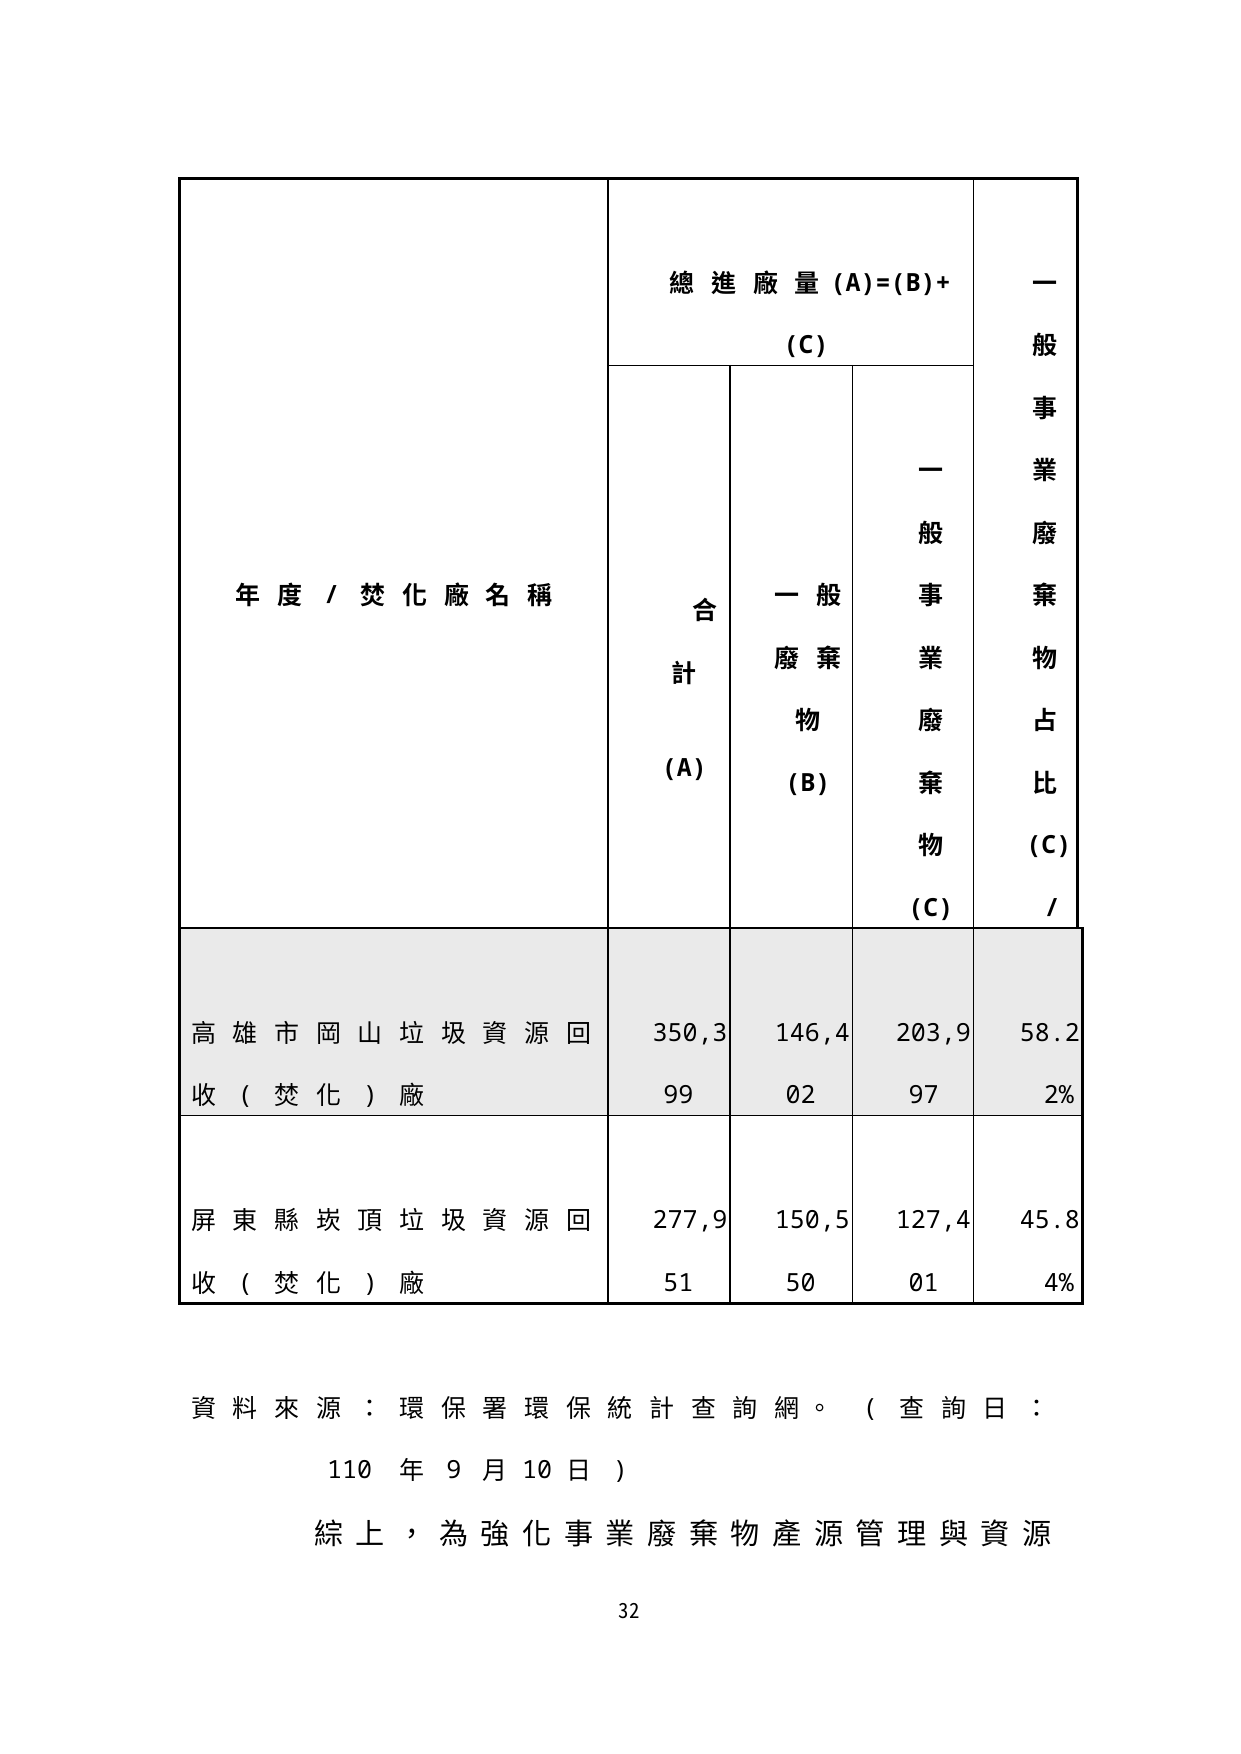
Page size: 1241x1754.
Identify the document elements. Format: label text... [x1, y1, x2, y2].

table_cell 一般廢棄物(B) [731, 366, 852, 927]
table_header 總進廠量(A)=(B)+(C) [609, 180, 973, 365]
table_header 一般事業廢棄物占比(C)/(A) [974, 180, 1076, 927]
table_cell 一般事業廢棄物(C) [853, 366, 973, 927]
table_cell 350,399 [609, 929, 729, 1115]
table_cell 屏東縣崁頂垃圾資源回收(焚化)廠 [181, 1116, 607, 1302]
table_cell 58.22% [974, 929, 1081, 1115]
table_cell 45.84% [974, 1116, 1081, 1302]
text 綜上，為強化事業廢棄物產源管理與資源循環，以提升事業廢棄物管理效能，環保署按年編列預算以檢討事業廢棄物清理與管理策略，並研析及精進事業廢棄物再利用管理。惟執行以來，事業廢棄物產生量持續呈增加趨勢，且一般事業廢棄物近年進廠焚化處理量之占比回升，均加重焚化廠及掩埋場之最終處理負擔，允宜強化事業廢棄物源頭減量及分類回收措施。 [242, 1490, 1058, 1552]
table_cell 277,951 [609, 1116, 729, 1302]
table_header 年度/焚化廠名稱 [181, 180, 607, 927]
text 資料來源：環保署環保統計查詢網。(查詢日：110年9月10日) [176, 1365, 1058, 1490]
table_cell 146,402 [731, 929, 852, 1115]
table_cell 高雄市岡山垃圾資源回收(焚化)廠 [181, 929, 607, 1115]
table_cell 203,997 [853, 929, 973, 1115]
table_cell 127,401 [853, 1116, 973, 1302]
table_cell 合計 (A) [609, 366, 729, 927]
table_cell 150,550 [731, 1116, 852, 1302]
